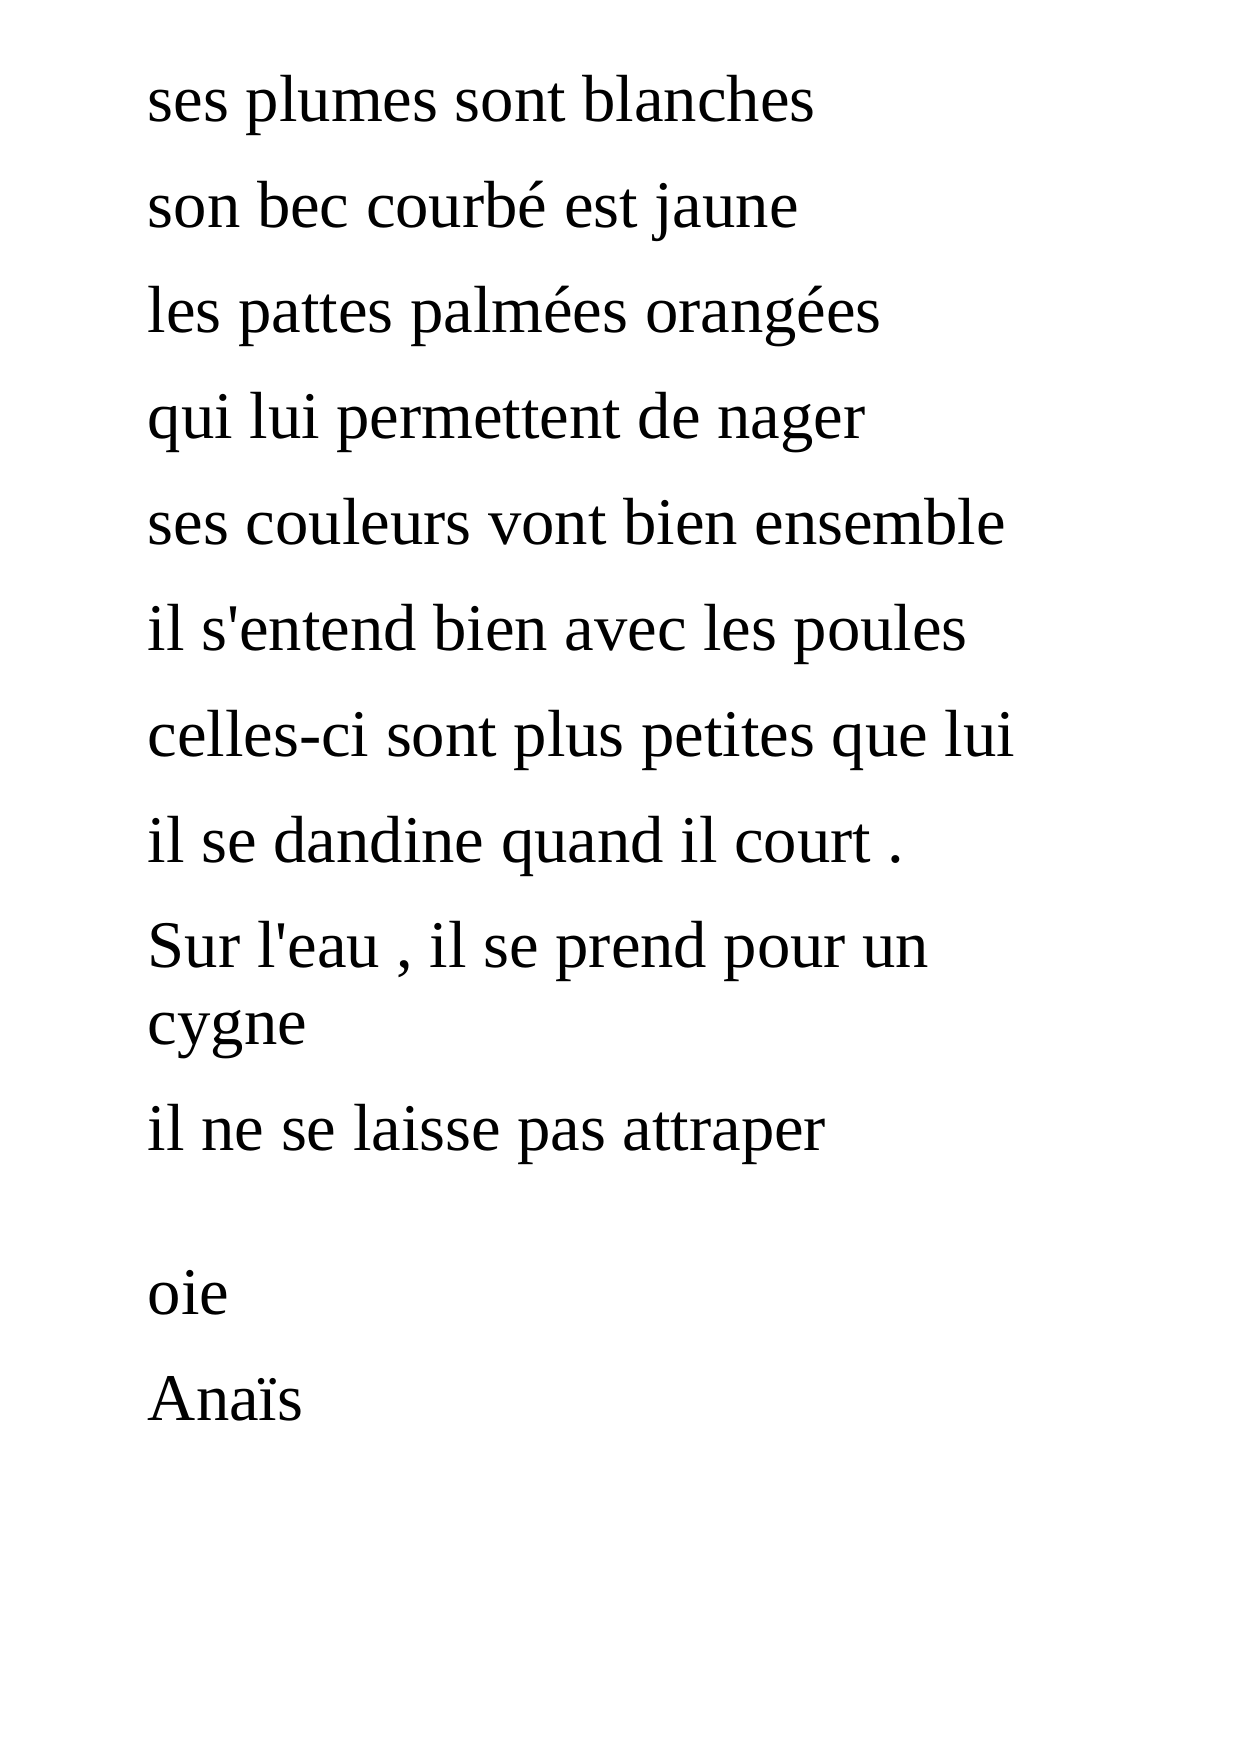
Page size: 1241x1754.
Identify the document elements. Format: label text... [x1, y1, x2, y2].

text oie [148, 1252, 1093, 1329]
text il s'entend bien avec les poules [148, 588, 1093, 665]
text ses plumes sont blanches [148, 59, 1093, 136]
text son bec courbé est jaune [148, 165, 1093, 242]
text il se dandine quand il court . [148, 800, 1093, 877]
text les pattes palmées orangées [148, 271, 1093, 347]
text Anaïs [148, 1358, 1093, 1434]
text ses couleurs vont bien ensemble [148, 482, 1093, 559]
text il ne se laisse pas attraper [148, 1088, 1093, 1165]
text celles-ci sont plus petites que lui [148, 694, 1093, 771]
text qui lui permettent de nager [148, 377, 1093, 453]
text Sur l'eau , il se prend pour un cygne [148, 906, 1093, 1059]
